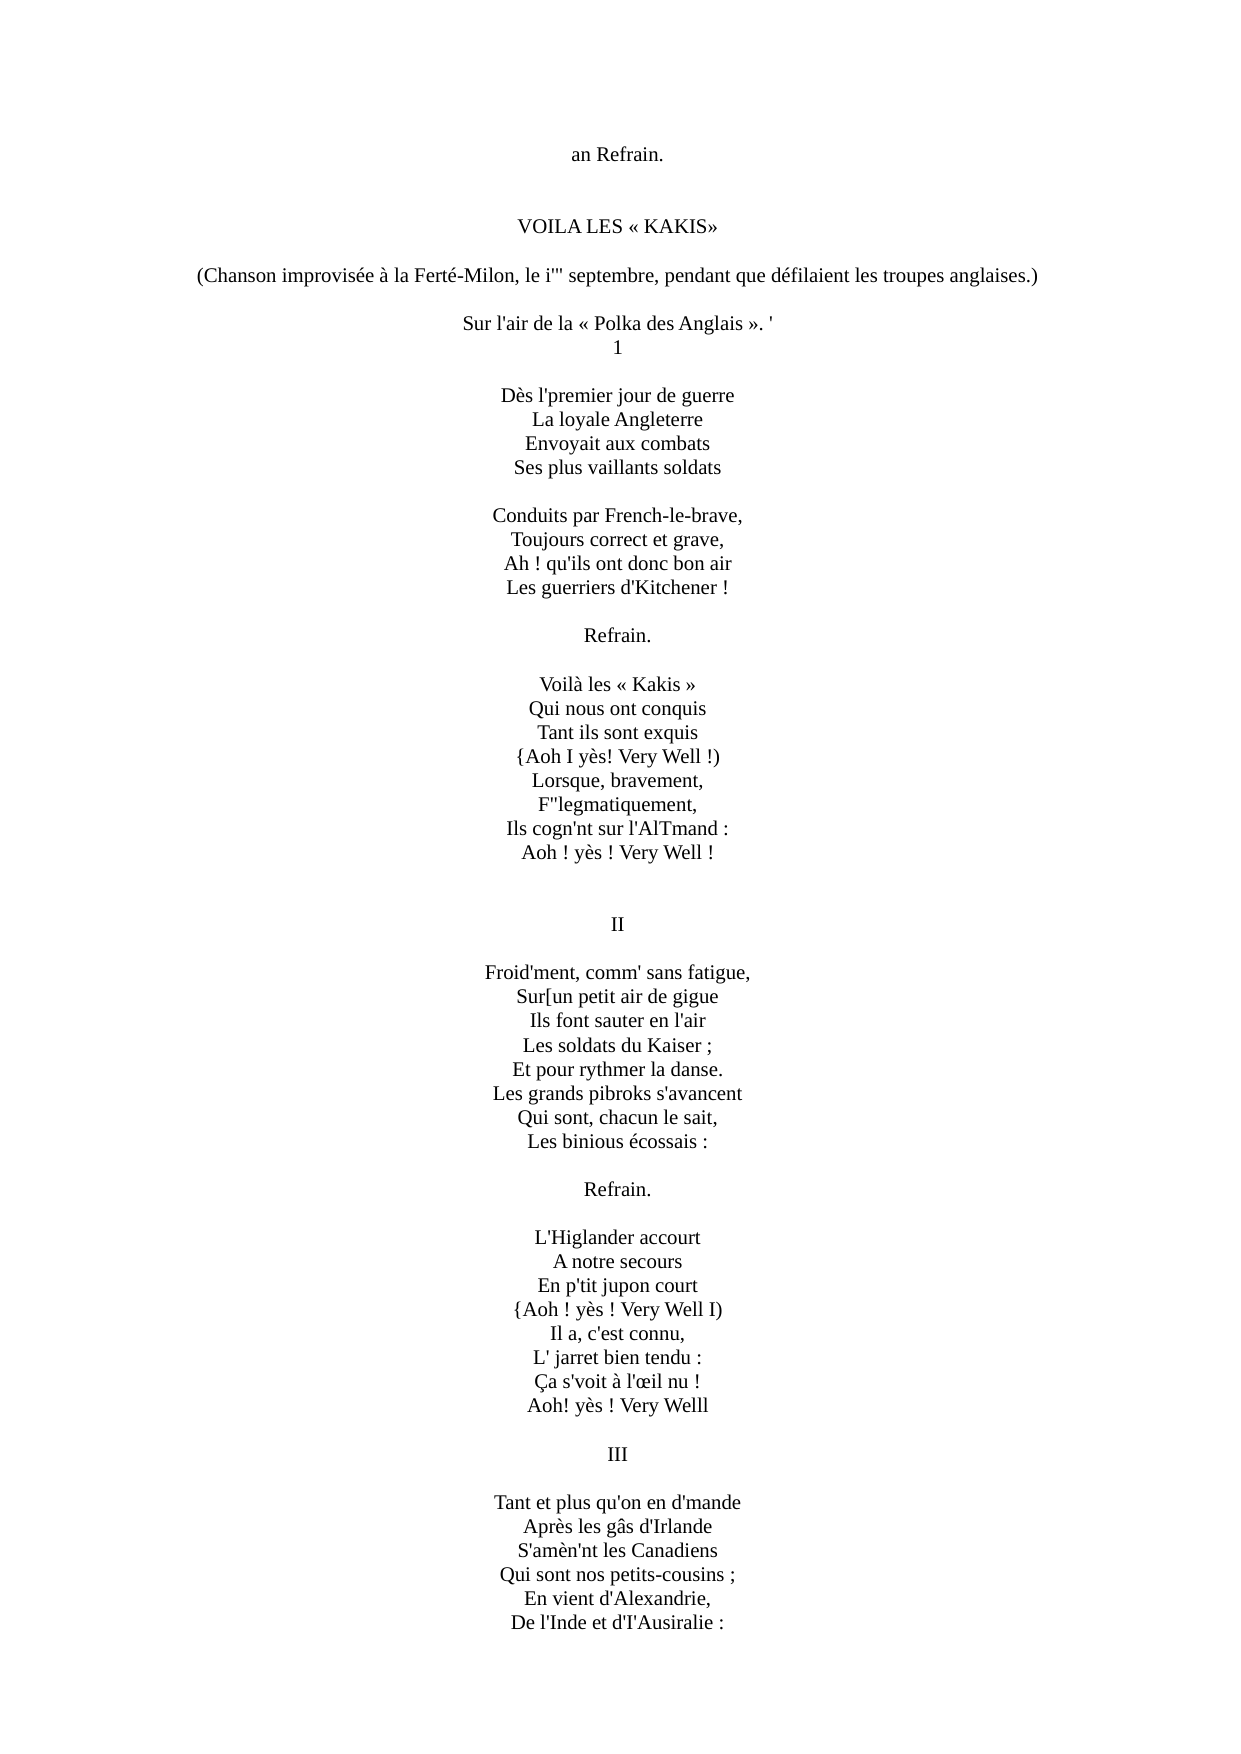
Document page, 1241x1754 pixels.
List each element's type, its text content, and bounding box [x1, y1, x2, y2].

text Ils cogn'nt sur l'AlTmand : [118, 816, 1122, 840]
text Ah ! qu'ils ont donc bon air [118, 551, 1122, 575]
text Qui nous ont conquis [118, 696, 1122, 720]
text Les grands pibroks s'avancent [118, 1081, 1122, 1105]
text 1 [118, 335, 1122, 359]
text Sur l'air de la « Polka des Anglais ». ' [118, 311, 1122, 335]
text Et pour rythmer la danse. [118, 1057, 1122, 1081]
text Aoh ! yès ! Very Well ! [118, 840, 1122, 864]
text Toujours correct et grave, [118, 527, 1122, 551]
text De l'Inde et d'I'Ausiralie : [118, 1610, 1122, 1634]
text L'Higlander accourt [118, 1225, 1122, 1249]
text La loyale Angleterre [118, 407, 1122, 431]
text Ses plus vaillants soldats [118, 455, 1122, 479]
text En vient d'Alexandrie, [118, 1586, 1122, 1610]
text Dès l'premier jour de guerre [118, 383, 1122, 407]
text En p'tit jupon court [118, 1273, 1122, 1297]
text Les soldats du Kaiser ; [118, 1032, 1122, 1057]
text F"legmatiquement, [118, 792, 1122, 816]
text Lorsque, bravement, [118, 768, 1122, 792]
text Tant et plus qu'on en d'mande [118, 1490, 1122, 1514]
text Froid'ment, comm' sans fatigue, [118, 960, 1122, 984]
text Conduits par French-le-brave, [118, 503, 1122, 527]
text II [118, 912, 1122, 936]
text A notre secours [118, 1249, 1122, 1273]
text Aoh! yès ! Very Welll [118, 1393, 1122, 1417]
text Il a, c'est connu, [118, 1321, 1122, 1345]
text {Aoh I yès! Very Well !) [118, 744, 1122, 768]
text an Refrain. [118, 142, 1122, 166]
text Qui sont, chacun le sait, [118, 1105, 1122, 1129]
text VOILA LES « KAKIS» [118, 214, 1122, 238]
text Après les gâs d'Irlande [118, 1514, 1122, 1538]
text (Chanson improvisée à la Ferté-Milon, le i'" septembre, pendant que défilaient les troupes anglaises.) [118, 262, 1122, 287]
text Ils font sauter en l'air [118, 1008, 1122, 1032]
text III [118, 1442, 1122, 1466]
text {Aoh ! yès ! Very Well I) [118, 1297, 1122, 1321]
text Envoyait aux combats [118, 431, 1122, 455]
text L' jarret bien tendu : [118, 1345, 1122, 1369]
text Les binious écossais : [118, 1129, 1122, 1153]
text Sur[un petit air de gigue [118, 984, 1122, 1008]
text Refrain. [118, 623, 1122, 647]
text Les guerriers d'Kitchener ! [118, 575, 1122, 599]
text S'amèn'nt les Canadiens [118, 1538, 1122, 1562]
text Ça s'voit à l'œil nu ! [118, 1369, 1122, 1393]
text Qui sont nos petits-cousins ; [118, 1562, 1122, 1586]
text Refrain. [118, 1177, 1122, 1201]
text Voilà les « Kakis » [118, 672, 1122, 696]
text Tant ils sont exquis [118, 720, 1122, 744]
